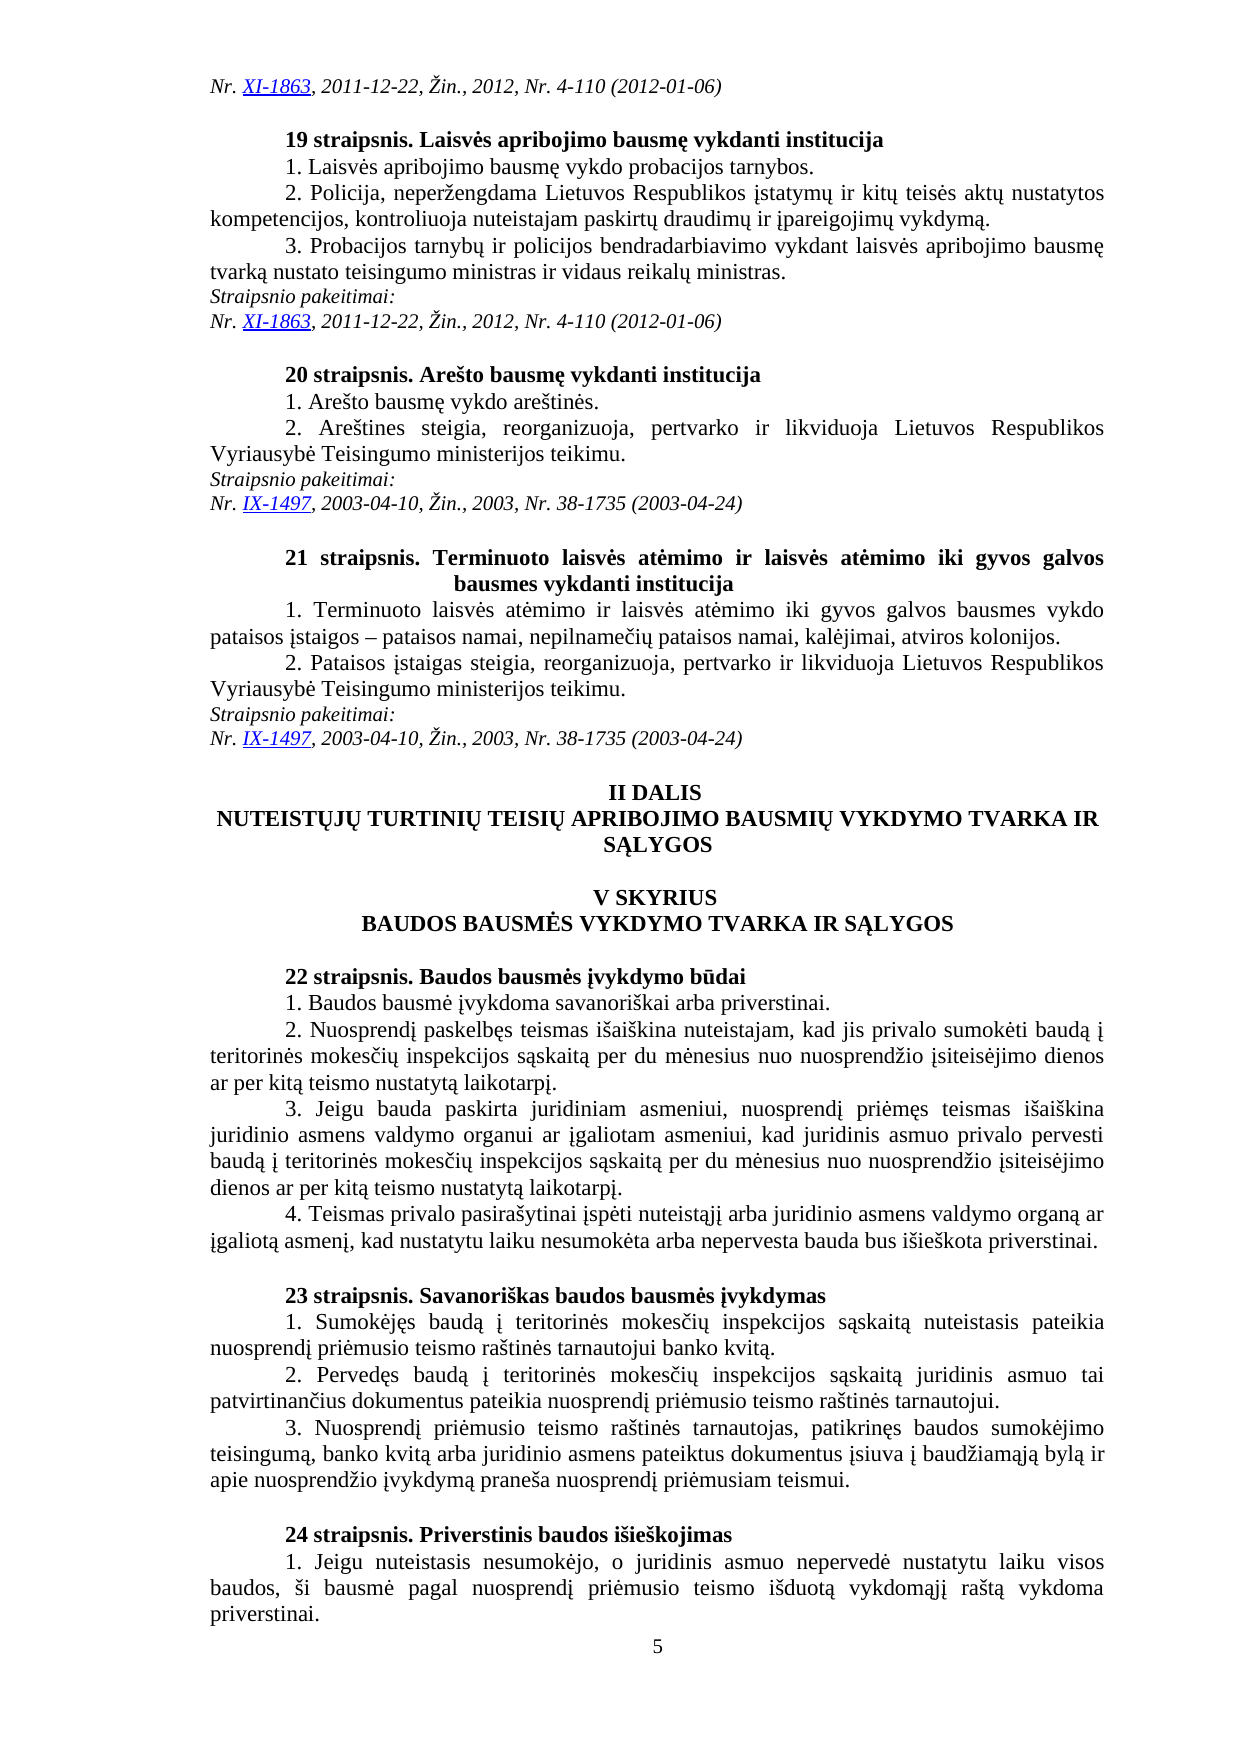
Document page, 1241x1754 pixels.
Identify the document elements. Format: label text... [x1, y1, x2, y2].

text 2. Nuosprendį paskelbęs teismas išaiškina nuteistajam, kad jis privalo sumokėti baudą į teritorinės mokesčių inspekcijos sąskaitą per du mėnesius nuo nuosprendžio įsiteisėjimo dienos ar per kitą teismo nustatytą laikotarpį. [210, 1016, 1106, 1095]
subtitle V skyrius [210, 884, 1106, 910]
text 2. Areštines steigia, reorganizuoja, pertvarko ir likviduoja Lietuvos Respublikos Vyriausybė Teisingumo ministerijos teikimu. [210, 414, 1106, 467]
text 2. Pervedęs baudą į teritorinės mokesčių inspekcijos sąskaitą juridinis asmuo tai patvirtinančius dokumentus pateikia nuosprendį priėmusio teismo raštinės tarnautojui. [210, 1361, 1106, 1413]
text 23 straipsnis. Savanoriškas baudos bausmės įvykdymas [210, 1282, 1106, 1308]
text 1. Jeigu nuteistasis nesumokėjo, o juridinis asmuo nepervedė nustatytu laiku visos baudos, ši bausmė pagal nuosprendį priėmusio teismo išduotą vykdomąjį raštą vykdoma priverstinai. [210, 1548, 1106, 1627]
text 1. Terminuoto laisvės atėmimo ir laisvės atėmimo iki gyvos galvos bausmes vykdo pataisos įstaigos – pataisos namai, nepilnamečių pataisos namai, kalėjimai, atviros kolonijos. [210, 596, 1106, 649]
text 1. Arešto bausmę vykdo areštinės. [210, 388, 1106, 414]
text Nr. XI-1863, 2011-12-22, Žin., 2012, Nr. 4-110 (2012-01-06) [210, 308, 1106, 333]
text Nr. IX-1497, 2003-04-10, Žin., 2003, Nr. 38-1735 (2003-04-24) [210, 491, 1106, 515]
text 21 straipsnis. Terminuoto laisvės atėmimo ir laisvės atėmimo iki gyvos galvos bausmes vykdanti institucija [285, 544, 1106, 596]
text Nuteistųjų turtinIŲ teisIŲ apribojIMO bausmių vykdymo tvarka ir sąlygos [210, 805, 1106, 858]
text 19 straipsnis. Laisvės apribojimo bausmę vykdanti institucija [210, 126, 1106, 153]
subtitle II dalis [210, 779, 1106, 805]
text 20 straipsnis. Arešto bausmę vykdanti institucija [210, 361, 1106, 388]
text 4. Teismas privalo pasirašytinai įspėti nuteistąjį arba juridinio asmens valdymo organą ar įgaliotą asmenį, kad nustatytu laiku nesumokėta arba nepervesta bauda bus išieškota priverstinai. [210, 1200, 1106, 1253]
text 3. Probacijos tarnybų ir policijos bendradarbiavimo vykdant laisvės apribojimo bausmę tvarką nustato teisingumo ministras ir vidaus reikalų ministras. [210, 232, 1106, 284]
text Straipsnio pakeitimai: [210, 467, 1106, 491]
text 2. Policija, neperžengdama Lietuvos Respublikos įstatymų ir kitų teisės aktų nustatytos kompetencijos, kontroliuoja nuteistajam paskirtų draudimų ir įpareigojimų vykdymą. [210, 179, 1106, 232]
text 3. Nuosprendį priėmusio teismo raštinės tarnautojas, patikrinęs baudos sumokėjimo teisingumą, banko kvitą arba juridinio asmens pateiktus dokumentus įsiuva į baudžiamąją bylą ir apie nuosprendžio įvykdymą praneša nuosprendį priėmusiam teismui. [210, 1413, 1106, 1493]
text 3. Jeigu bauda paskirta juridiniam asmeniui, nuosprendį priėmęs teismas išaiškina juridinio asmens valdymo organui ar įgaliotam asmeniui, kad juridinis asmuo privalo pervesti baudą į teritorinės mokesčių inspekcijos sąskaitą per du mėnesius nuo nuosprendžio įsiteisėjimo dienos ar per kitą teismo nustatytą laikotarpį. [210, 1095, 1106, 1200]
text Straipsnio pakeitimai: [210, 702, 1106, 726]
text Nr. IX-1497, 2003-04-10, Žin., 2003, Nr. 38-1735 (2003-04-24) [210, 726, 1106, 750]
text 22 straipsnis. Baudos bausmės įvykdymo būdai [210, 963, 1106, 989]
text 1. Baudos bausmė įvykdoma savanoriškai arba priverstinai. [210, 989, 1106, 1016]
text 2. Pataisos įstaigas steigia, reorganizuoja, pertvarko ir likviduoja Lietuvos Respublikos Vyriausybė Teisingumo ministerijos teikimu. [210, 649, 1106, 702]
text 1. Laisvės apribojimo bausmę vykdo probacijos tarnybos. [210, 153, 1106, 179]
text Straipsnio pakeitimai: [210, 284, 1106, 308]
text Nr. XI-1863, 2011-12-22, Žin., 2012, Nr. 4-110 (2012-01-06) [210, 73, 1106, 98]
text 1. Sumokėjęs baudą į teritorinės mokesčių inspekcijos sąskaitą nuteistasis pateikia nuosprendį priėmusio teismo raštinės tarnautojui banko kvitą. [210, 1308, 1106, 1361]
text 24 straipsnis. Priverstinis baudos išieškojimas [210, 1521, 1106, 1548]
subtitle BAUDOS BAUSMĖS VYKDYMO TVARKA IR SĄLYGOS [210, 910, 1106, 937]
